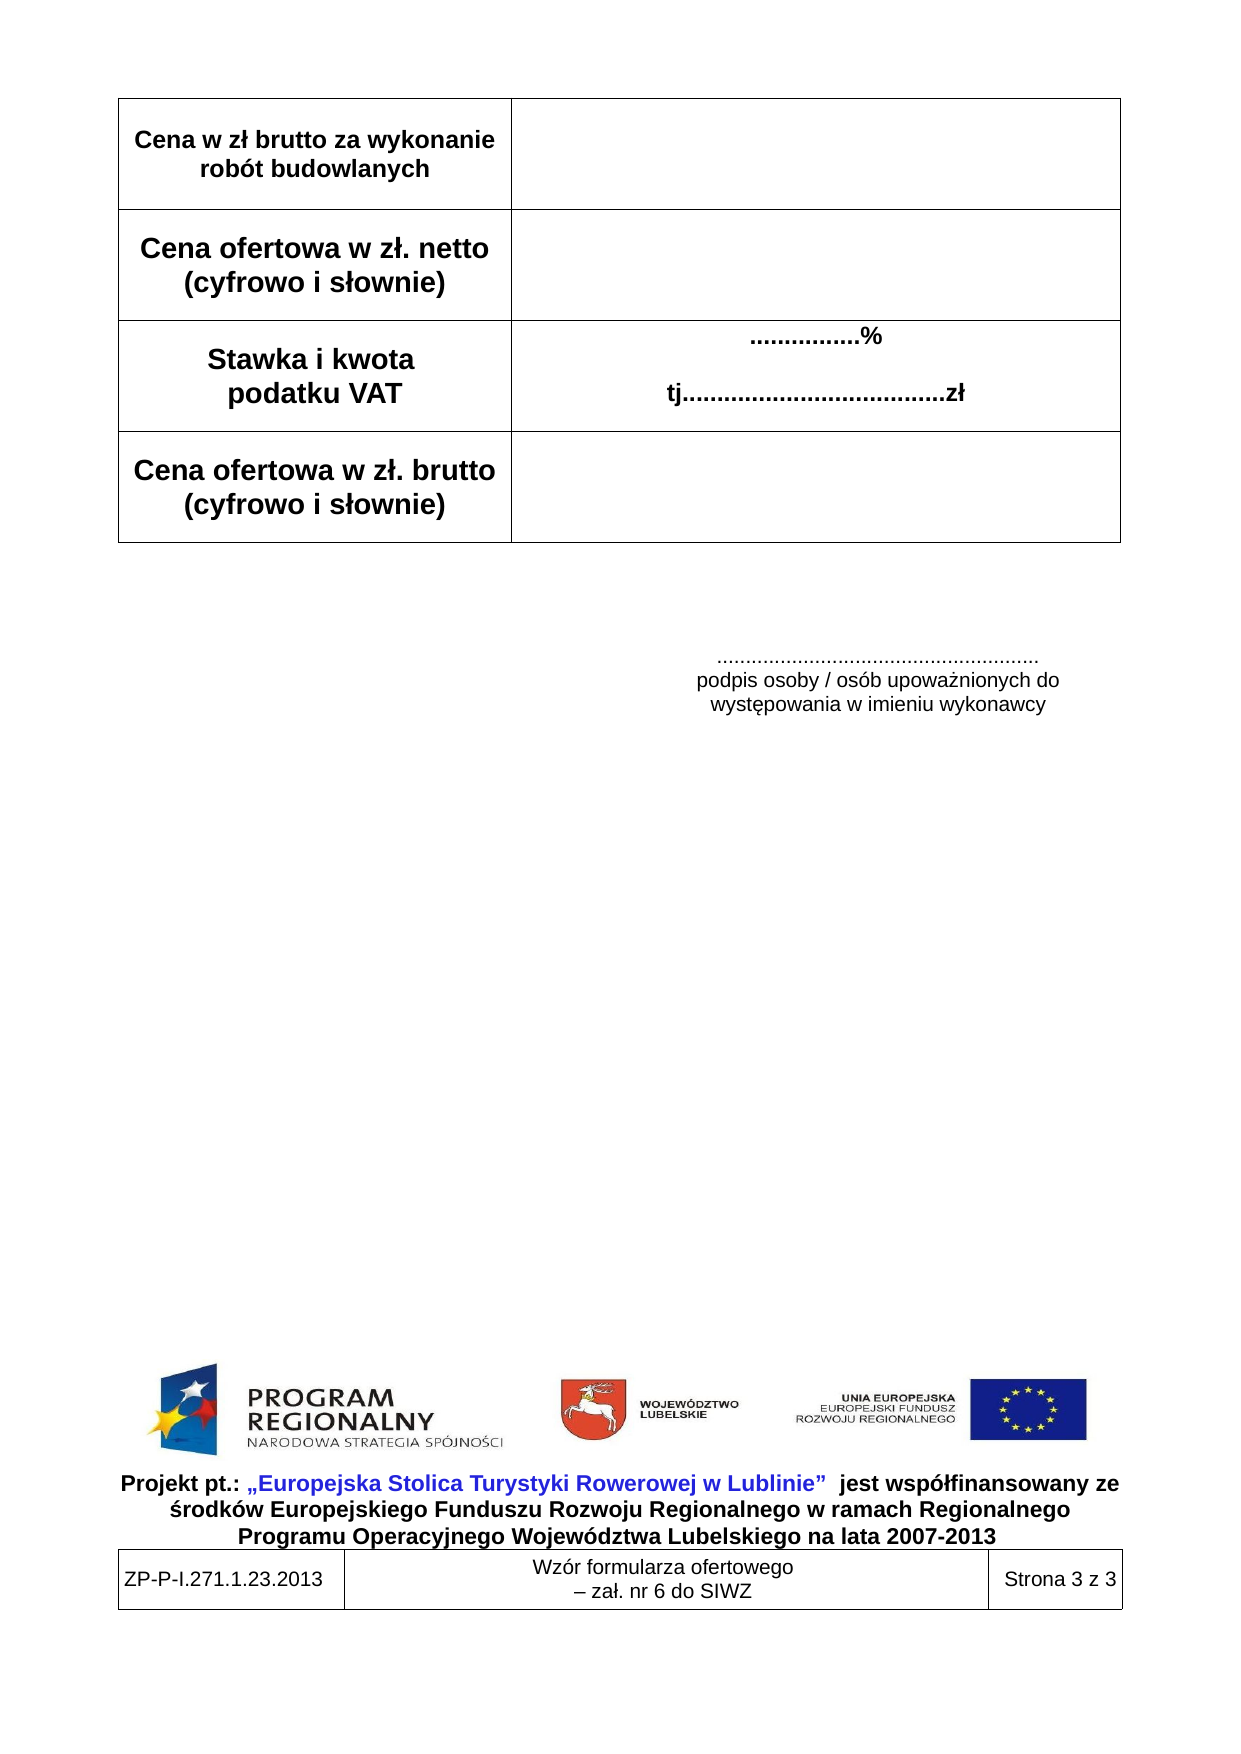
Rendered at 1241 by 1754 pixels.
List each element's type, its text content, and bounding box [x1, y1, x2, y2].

table_cell Cena ofertowa w zł. netto (cyfrowo i słownie) [119, 210, 511, 320]
table_cell [512, 99, 1120, 209]
text występowania w imieniu wykonawcy [561, 691, 1122, 715]
table_cell ................% tj......................................zł [512, 321, 1120, 431]
table_cell [512, 210, 1120, 320]
table_cell Cena w zł brutto za wykonanie robót budowlanych [119, 99, 511, 209]
table_cell Cena ofertowa w zł. brutto (cyfrowo i słownie) [119, 432, 511, 542]
table_cell Stawka i kwota podatku VAT [119, 321, 511, 431]
text ........................................................ [561, 643, 1122, 667]
picture [134, 1359, 1106, 1461]
text podpis osoby / osób upoważnionych do [561, 667, 1122, 691]
table_cell [512, 432, 1120, 542]
